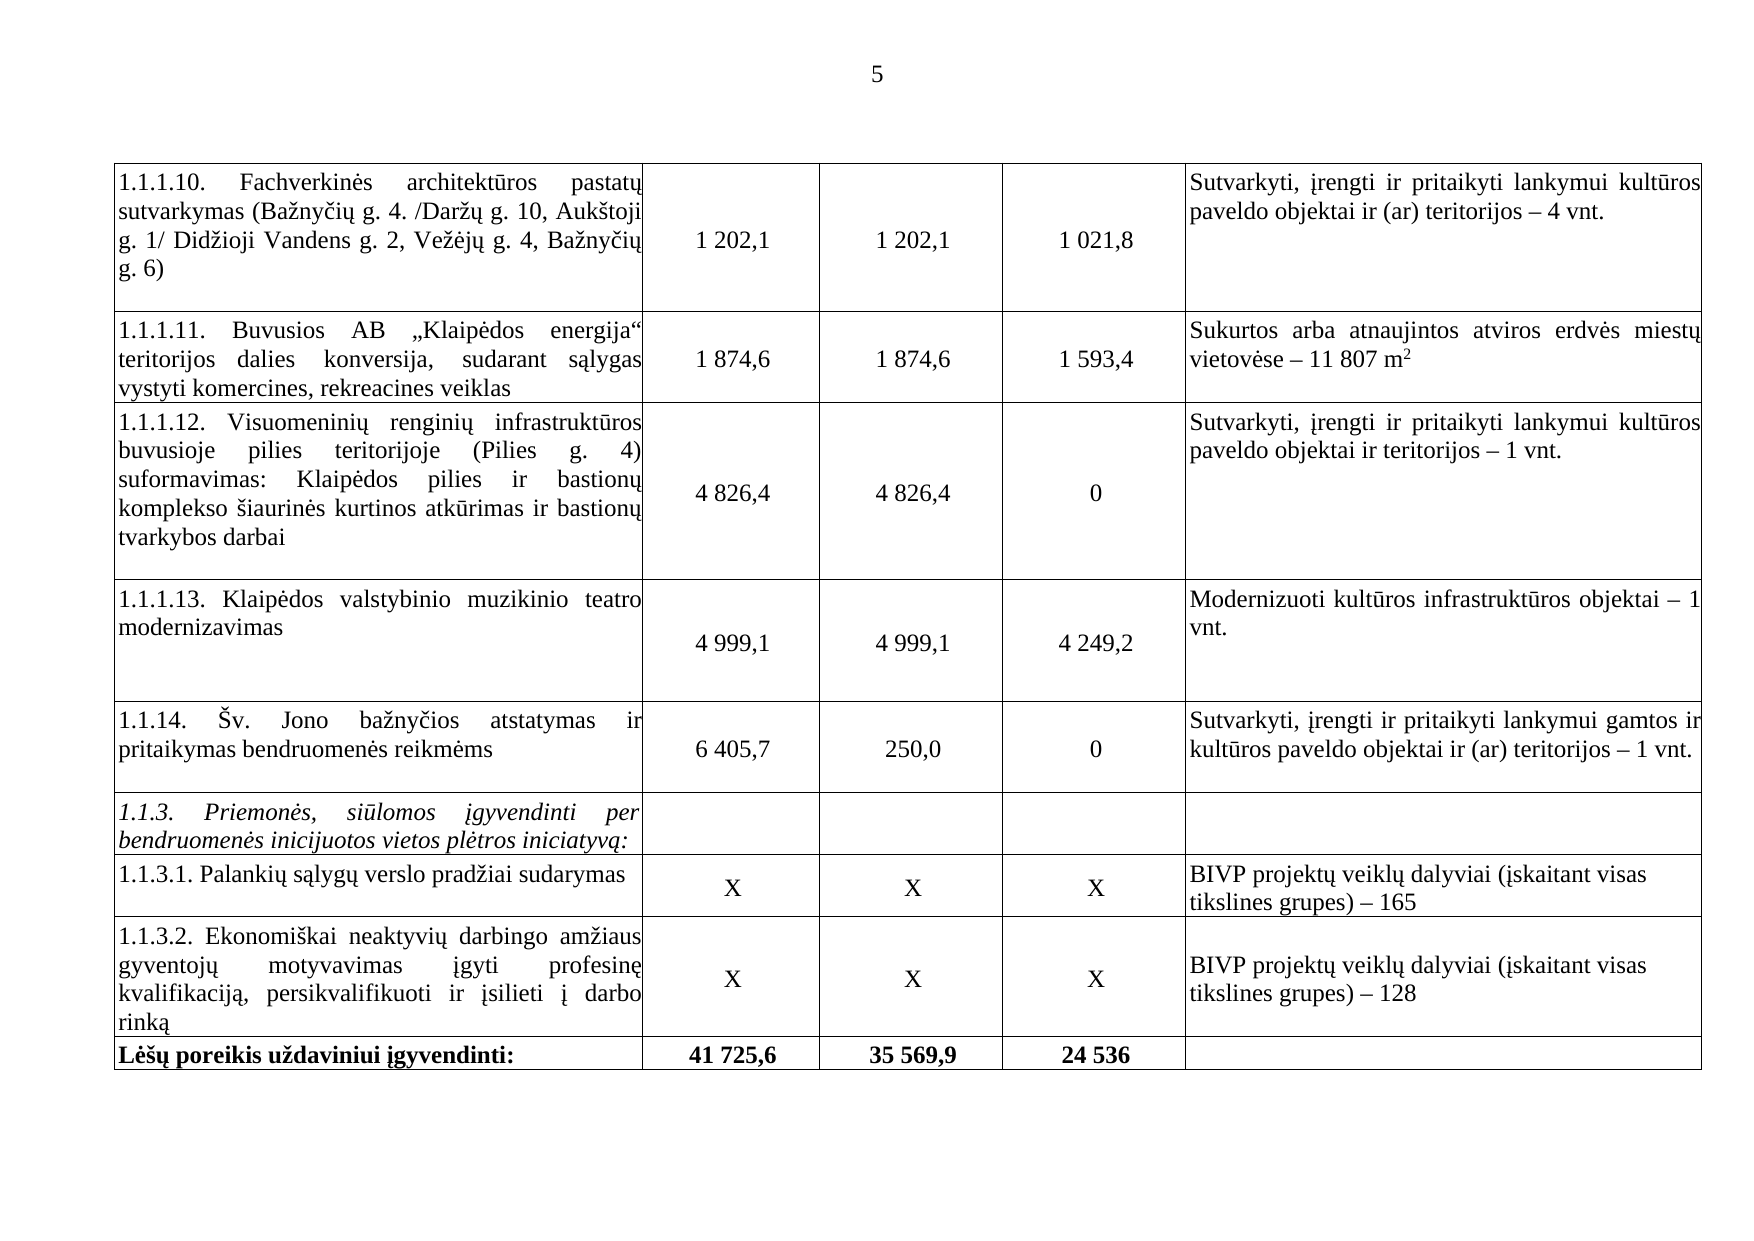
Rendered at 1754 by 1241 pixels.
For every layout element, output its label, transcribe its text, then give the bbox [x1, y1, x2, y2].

table_cell 250,0 [820, 702, 1002, 792]
table_cell 1.1.1.11. Buvusios AB „Klaipėdos energija“ teritorijos dalies konversija, sudarant sąlygas vystyti komercines, rekreacines veiklas [115, 312, 642, 402]
table_cell [1003, 793, 1185, 854]
table_cell X [1003, 855, 1185, 916]
table_cell 1.1.14. Šv. Jono bažnyčios atstatymas ir pritaikymas bendruomenės reikmėms [115, 702, 642, 792]
table_cell Lėšų poreikis uždaviniui įgyvendinti: [115, 1037, 642, 1069]
table_cell 1.1.1.13. Klaipėdos valstybinio muzikinio teatro modernizavimas [115, 580, 642, 701]
table_cell [820, 793, 1002, 854]
table_cell 4 999,1 [643, 580, 819, 701]
table_cell 4 826,4 [820, 403, 1002, 579]
table_cell 1.1.3. Priemonės, siūlomos įgyvendinti per bendruomenės inicijuotos vietos plėtros iniciatyvą: [115, 793, 642, 854]
table_cell 4 826,4 [643, 403, 819, 579]
table_cell 1 874,6 [643, 312, 819, 402]
table_cell Sukurtos arba atnaujintos atviros erdvės miestų vietovėse – 11 807 m2 [1186, 312, 1701, 402]
table_cell 4 999,1 [820, 580, 1002, 701]
table_cell X [820, 855, 1002, 916]
table_cell 1.1.3.2. Ekonomiškai neaktyvių darbingo amžiaus gyventojų motyvavimas įgyti profesinę kvalifikaciją, persikvalifikuoti ir įsilieti į darbo rinką [115, 917, 642, 1036]
table_cell 1.1.3.1. Palankių sąlygų verslo pradžiai sudarymas [115, 855, 642, 916]
table_cell 35 569,9 [820, 1037, 1002, 1069]
table_cell X [643, 855, 819, 916]
table_cell 24 536 [1003, 1037, 1185, 1069]
table_cell 0 [1003, 403, 1185, 579]
table_cell Sutvarkyti, įrengti ir pritaikyti lankymui kultūros paveldo objektai ir teritorijos – 1 vnt. [1186, 403, 1701, 579]
table_cell 1.1.1.10. Fachverkinės architektūros pastatų sutvarkymas (Bažnyčių g. 4. /Daržų g. 10, Aukštoji g. 1/ Didžioji Vandens g. 2, Vežėjų g. 4, Bažnyčių g. 6) [115, 164, 642, 311]
table_cell 1 021,8 [1003, 164, 1185, 311]
table_cell 6 405,7 [643, 702, 819, 792]
table_cell BIVP projektų veiklų dalyviai (įskaitant visas tikslines grupes) – 128 [1186, 917, 1701, 1036]
table_cell 1 202,1 [643, 164, 819, 311]
table_cell BIVP projektų veiklų dalyviai (įskaitant visas tikslines grupes) – 165 [1186, 855, 1701, 916]
table_cell 1 874,6 [820, 312, 1002, 402]
table_cell 41 725,6 [643, 1037, 819, 1069]
table_cell X [1003, 917, 1185, 1036]
table_cell Sutvarkyti, įrengti ir pritaikyti lankymui kultūros paveldo objektai ir (ar) teritorijos – 4 vnt. [1186, 164, 1701, 311]
table_cell 1.1.1.12. Visuomeninių renginių infrastruktūros buvusioje pilies teritorijoje (Pilies g. 4) suformavimas: Klaipėdos pilies ir bastionų komplekso šiaurinės kurtinos atkūrimas ir bastionų tvarkybos darbai [115, 403, 642, 579]
table_cell X [643, 917, 819, 1036]
table_cell 1 593,4 [1003, 312, 1185, 402]
table_cell 1 202,1 [820, 164, 1002, 311]
table_cell X [820, 917, 1002, 1036]
table_cell [1186, 1037, 1701, 1069]
table_cell 4 249,2 [1003, 580, 1185, 701]
table_cell [1186, 793, 1701, 854]
table_cell 0 [1003, 702, 1185, 792]
table_cell Sutvarkyti, įrengti ir pritaikyti lankymui gamtos ir kultūros paveldo objektai ir (ar) teritorijos – 1 vnt. [1186, 702, 1701, 792]
table_cell Modernizuoti kultūros infrastruktūros objektai – 1 vnt. [1186, 580, 1701, 701]
table_cell [643, 793, 819, 854]
